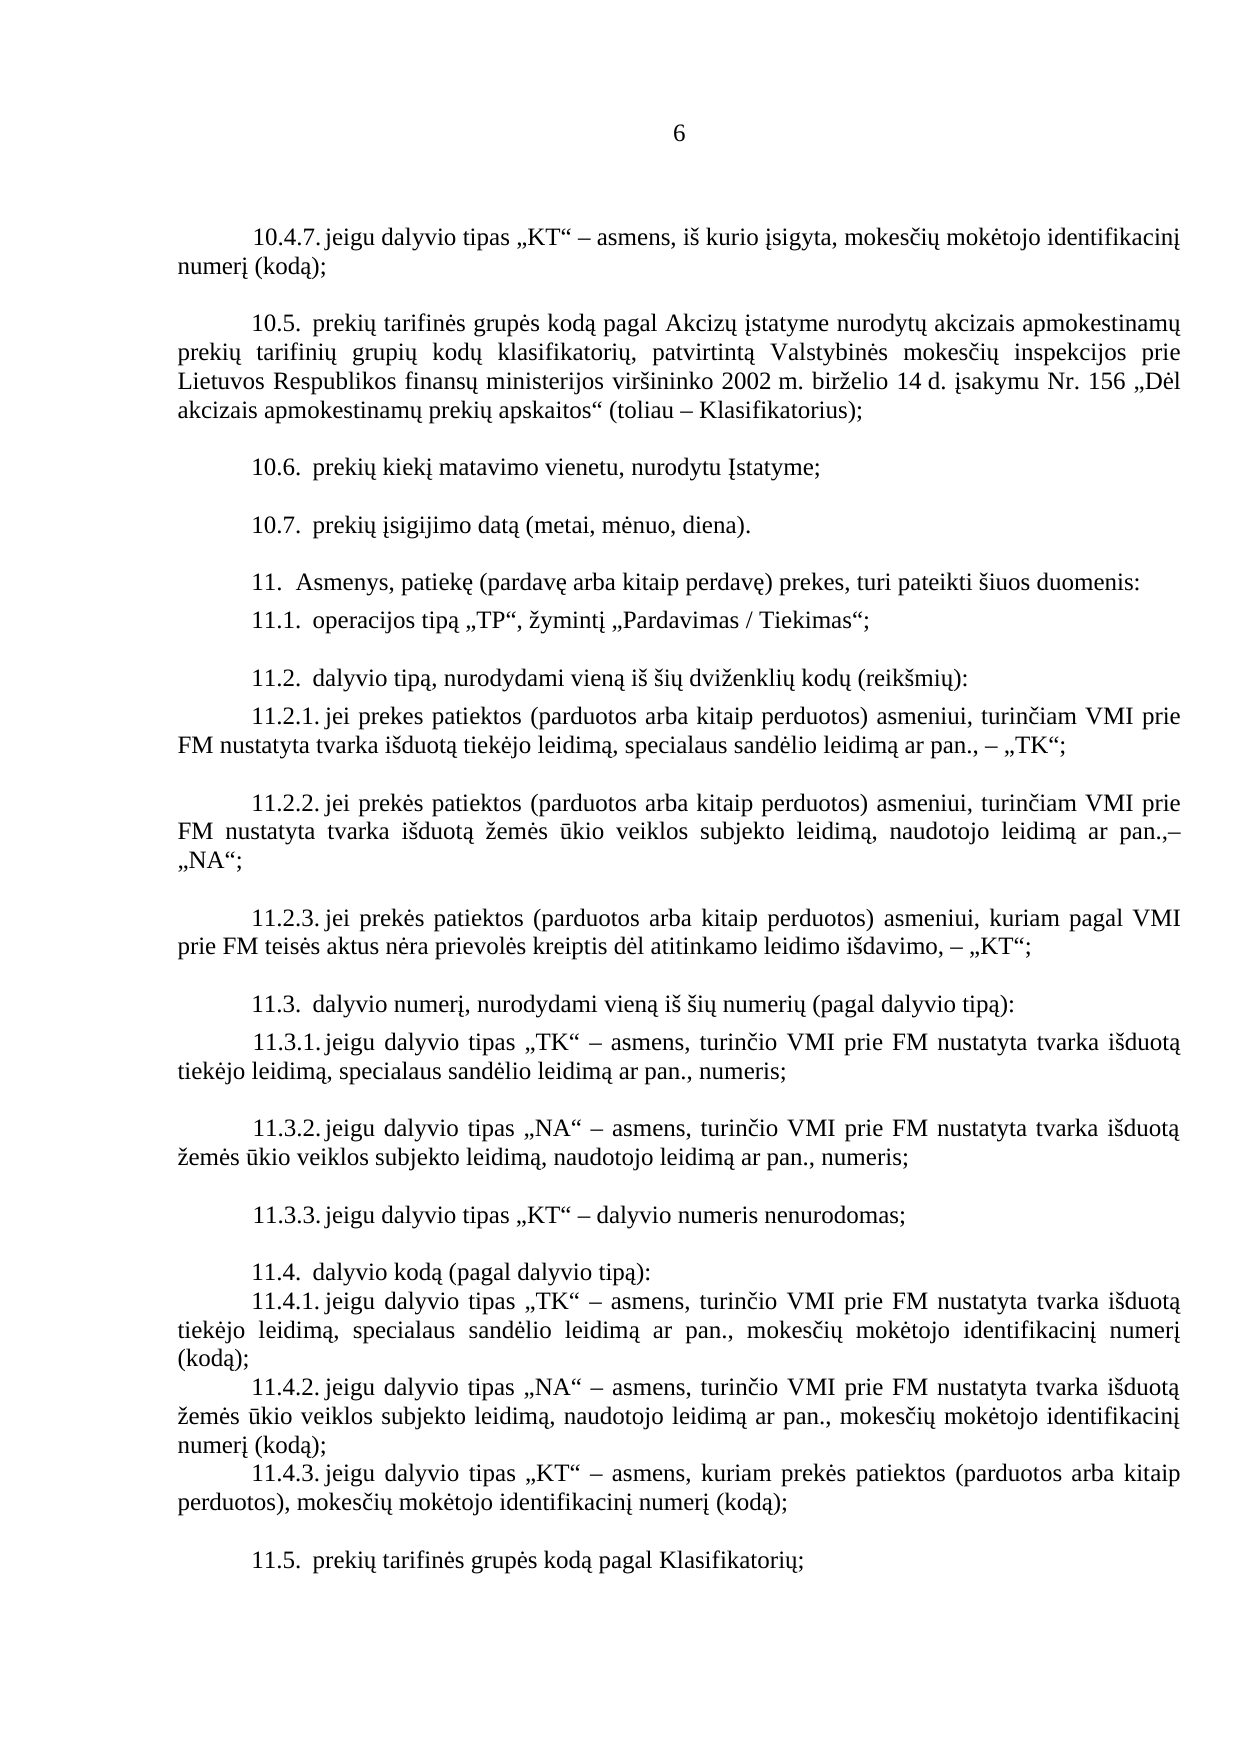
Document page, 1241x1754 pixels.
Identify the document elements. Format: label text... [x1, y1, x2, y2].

text 11.2.1. jei prekes patiektos (parduotos arba kitaip perduotos) asmeniui, turinčiam VMI prie FM nustatyta tvarka išduotą tiekėjo leidimą, specialaus sandėlio leidimą ar pan., – „TK“; [177, 701, 1181, 759]
text 10.4.7. jeigu dalyvio tipas „KT“ – asmens, iš kurio įsigyta, mokesčių mokėtojo identifikacinį numerį (kodą); [177, 222, 1181, 280]
text 10.6. prekių kiekį matavimo vienetu, nurodytu Įstatyme; [177, 452, 1181, 481]
text 11. Asmenys, patiekę (pardavę arba kitaip perdavę) prekes, turi pateikti šiuos duomenis: [177, 567, 1181, 596]
text 11.2. dalyvio tipą, nurodydami vieną iš šių dviženklių kodų (reikšmių): [177, 663, 1181, 692]
text 11.3. dalyvio numerį, nurodydami vieną iš šių numerių (pagal dalyvio tipą): [177, 989, 1181, 1018]
text 11.4.3. jeigu dalyvio tipas „KT“ – asmens, kuriam prekės patiektos (parduotos arba kitaip perduotos), mokesčių mokėtojo identifikacinį numerį (kodą); [177, 1458, 1181, 1516]
text 11.4. dalyvio kodą (pagal dalyvio tipą): [177, 1257, 1181, 1286]
text 11.4.2. jeigu dalyvio tipas „NA“ – asmens, turinčio VMI prie FM nustatyta tvarka išduotą žemės ūkio veiklos subjekto leidimą, naudotojo leidimą ar pan., mokesčių mokėtojo identifikacinį numerį (kodą); [177, 1372, 1181, 1458]
text 11.3.2. jeigu dalyvio tipas „NA“ – asmens, turinčio VMI prie FM nustatyta tvarka išduotą žemės ūkio veiklos subjekto leidimą, naudotojo leidimą ar pan., numeris; [177, 1113, 1181, 1171]
text 11.1. operacijos tipą „TP“, žymintį „Pardavimas / Tiekimas“; [177, 606, 1181, 634]
text 11.2.3. jei prekės patiektos (parduotos arba kitaip perduotos) asmeniui, kuriam pagal VMI prie FM teisės aktus nėra prievolės kreiptis dėl atitinkamo leidimo išdavimo, – „KT“; [177, 903, 1181, 960]
text 11.3.3. jeigu dalyvio tipas „KT“ – dalyvio numeris nenurodomas; [177, 1200, 1181, 1228]
text 11.3.1. jeigu dalyvio tipas „TK“ – asmens, turinčio VMI prie FM nustatyta tvarka išduotą tiekėjo leidimą, specialaus sandėlio leidimą ar pan., numeris; [177, 1027, 1181, 1085]
text 10.7. prekių įsigijimo datą (metai, mėnuo, diena). [177, 510, 1181, 538]
text 10.5. prekių tarifinės grupės kodą pagal Akcizų įstatyme nurodytų akcizais apmokestinamų prekių tarifinių grupių kodų klasifikatorių, patvirtintą Valstybinės mokesčių inspekcijos prie Lietuvos Respublikos finansų ministerijos viršininko 2002 m. birželio 14 d. įsakymu Nr. 156 „Dėl akcizais apmokestinamų prekių apskaitos“ (toliau – Klasifikatorius); [177, 308, 1181, 423]
text 11.5. prekių tarifinės grupės kodą pagal Klasifikatorių; [177, 1545, 1181, 1573]
text 11.4.1. jeigu dalyvio tipas „TK“ – asmens, turinčio VMI prie FM nustatyta tvarka išduotą tiekėjo leidimą, specialaus sandėlio leidimą ar pan., mokesčių mokėtojo identifikacinį numerį (kodą); [177, 1286, 1181, 1372]
text 11.2.2. jei prekės patiektos (parduotos arba kitaip perduotos) asmeniui, turinčiam VMI prie FM nustatyta tvarka išduotą žemės ūkio veiklos subjekto leidimą, naudotojo leidimą ar pan.,– „NA“; [177, 788, 1181, 874]
